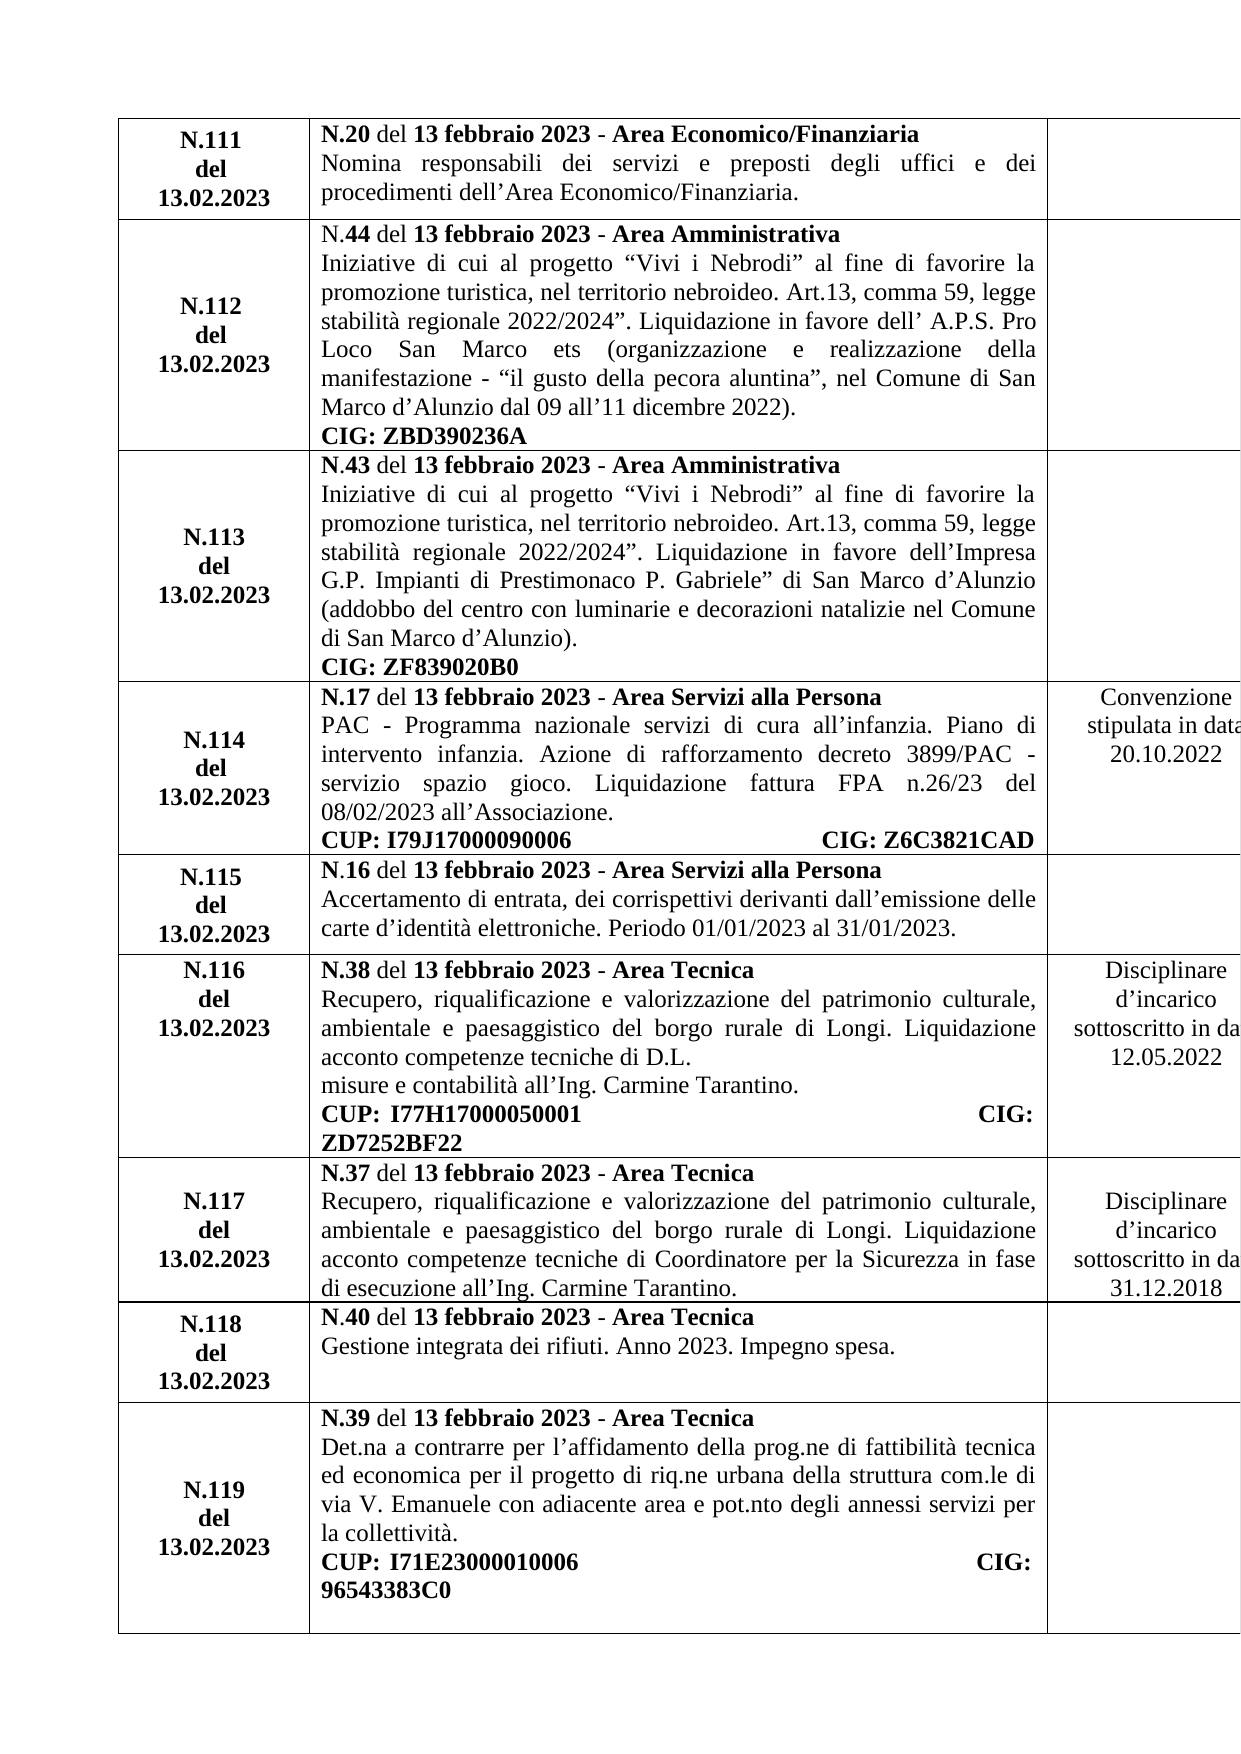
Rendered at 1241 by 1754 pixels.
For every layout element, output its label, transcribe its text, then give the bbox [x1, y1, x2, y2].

table_cell [1048, 119, 1240, 218]
table_cell N.115 del 13.02.2023 [119, 855, 309, 954]
table_cell N.43 del 13 febbraio 2023 - Area Amministrativa Iniziative di cui al progetto “Vivi i Nebrodi” al fine di favorire la promozione turistica, nel territorio nebroideo. Art.13, comma 59, legge stabilità regionale 2022/2024”. Liquidazione in favore dell’Impresa G.P. Impianti di Prestimonaco P. Gabriele” di San Marco d’Alunzio (addobbo del centro con luminarie e decorazioni natalizie nel Comune di San Marco d’Alunzio). CIG: ZF839020B0 [310, 451, 1047, 681]
table_cell N.38 del 13 febbraio 2023 - Area Tecnica Recupero, riqualificazione e valorizzazione del patrimonio culturale, ambientale e paesaggistico del borgo rurale di Longi. Liquidazione acconto competenze tecniche di D.L. misure e contabilità all’Ing. Carmine Tarantino. CUP: I77H17000050001 CIG: ZD7252BF22 [310, 955, 1047, 1157]
table_cell N.44 del 13 febbraio 2023 - Area Amministrativa Iniziative di cui al progetto “Vivi i Nebrodi” al fine di favorire la promozione turistica, nel territorio nebroideo. Art.13, comma 59, legge stabilità regionale 2022/2024”. Liquidazione in favore dell’ A.P.S. Pro Loco San Marco ets (organizzazione e realizzazione della manifestazione - “il gusto della pecora aluntina”, nel Comune di San Marco d’Alunzio dal 09 all’11 dicembre 2022). CIG: ZBD390236A [310, 220, 1047, 449]
table_cell [1048, 855, 1240, 954]
table_cell N.111 del 13.02.2023 [119, 119, 309, 218]
table_cell [1048, 220, 1240, 449]
table_cell N.17 del 13 febbraio 2023 - Area Servizi alla Persona PAC - Programma nazionale servizi di cura all’infanzia. Piano di intervento infanzia. Azione di rafforzamento decreto 3899/PAC - servizio spazio gioco. Liquidazione fattura FPA n.26/23 del 08/02/2023 all’Associazione. CUP: I79J17000090006 CIG: Z6C3821CAD [310, 682, 1047, 854]
table_cell N.116 del 13.02.2023 [119, 955, 309, 1157]
table_cell N.117 del 13.02.2023 [119, 1158, 309, 1301]
table_cell N.39 del 13 febbraio 2023 - Area Tecnica Det.na a contrarre per l’affidamento della prog.ne di fattibilità tecnica ed economica per il progetto di riq.ne urbana della struttura com.le di via V. Emanuele con adiacente area e pot.nto degli annessi servizi per la collettività. CUP: I71E23000010006 CIG: 96543383C0 [310, 1403, 1047, 1633]
table_cell N.16 del 13 febbraio 2023 - Area Servizi alla Persona Accertamento di entrata, dei corrispettivi derivanti dall’emissione delle carte d’identità elettroniche. Periodo 01/01/2023 al 31/01/2023. [310, 855, 1047, 954]
table_cell N.20 del 13 febbraio 2023 - Area Economico/Finanziaria Nomina responsabili dei servizi e preposti degli uffici e dei procedimenti dell’Area Economico/Finanziaria. [310, 119, 1047, 218]
table_cell Disciplinare d’incarico sottoscritto in data 31.12.2018 [1048, 1158, 1240, 1301]
table_cell N.114 del 13.02.2023 [119, 682, 309, 854]
table_cell Convenzione stipulata in data 20.10.2022 [1048, 682, 1240, 854]
table_cell N.113 del 13.02.2023 [119, 451, 309, 681]
table_cell N.37 del 13 febbraio 2023 - Area Tecnica Recupero, riqualificazione e valorizzazione del patrimonio culturale, ambientale e paesaggistico del borgo rurale di Longi. Liquidazione acconto competenze tecniche di Coordinatore per la Sicurezza in fase di esecuzione all’Ing. Carmine Tarantino. [310, 1158, 1047, 1301]
table_cell [1048, 1303, 1240, 1402]
table_cell [1048, 451, 1240, 681]
table_cell N.118 del 13.02.2023 [119, 1303, 309, 1402]
table_cell [1048, 1403, 1240, 1633]
table_cell Disciplinare d’incarico sottoscritto in data 12.05.2022 [1048, 955, 1240, 1157]
table_cell N.119 del 13.02.2023 [119, 1403, 309, 1633]
table_cell N.40 del 13 febbraio 2023 - Area Tecnica Gestione integrata dei rifiuti. Anno 2023. Impegno spesa. [310, 1303, 1047, 1402]
table_cell N.112 del 13.02.2023 [119, 220, 309, 449]
